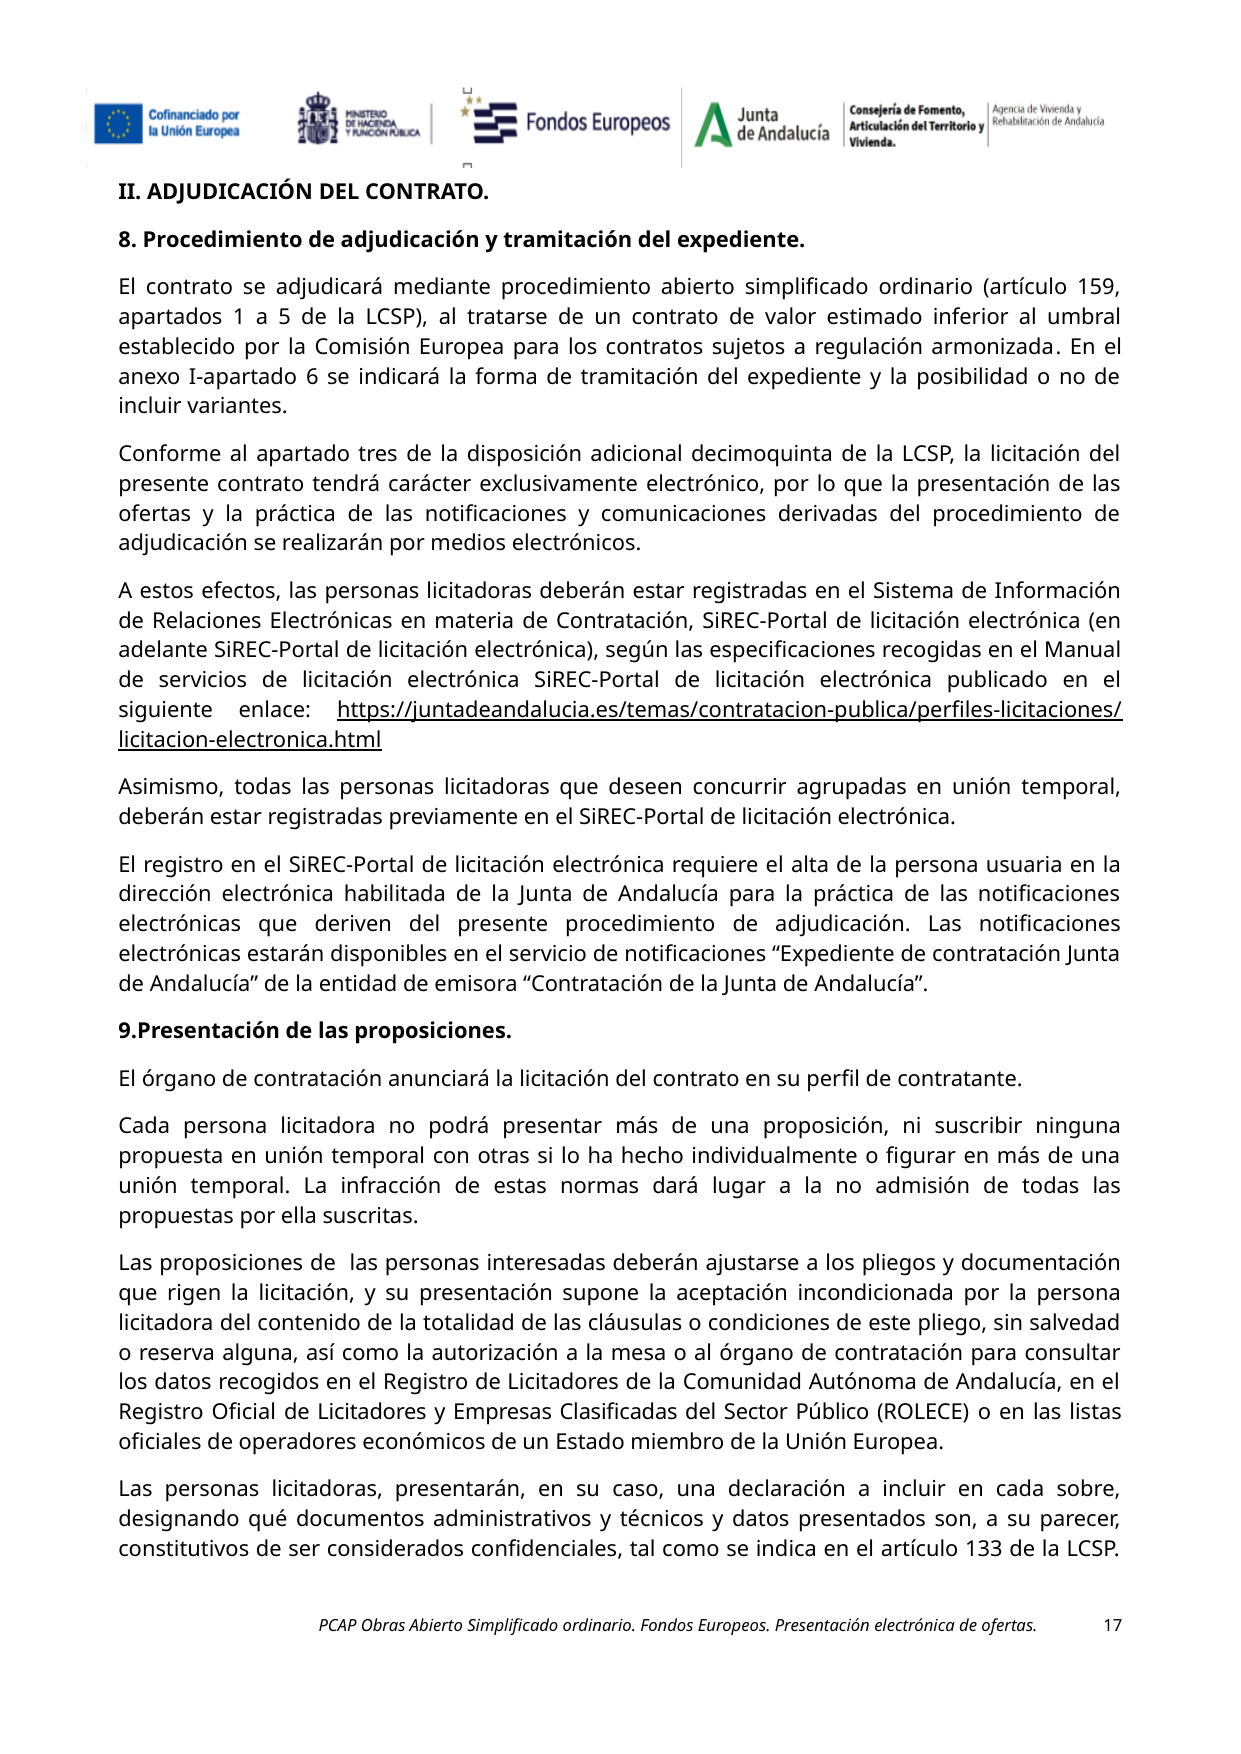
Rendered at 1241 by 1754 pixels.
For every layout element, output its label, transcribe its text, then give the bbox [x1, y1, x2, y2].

text El contrato se adjudicará mediante procedimiento abierto simplificado ordinario (artículo 159, apartados 1 a 5 de la LCSP), al tratarse de un contrato de valor estimado inferior al umbral establecido por la Comisión Europea para los contratos sujetos a regulación armonizada. En el anexo I-apartado 6 se indicará la forma de tramitación del expediente y la posibilidad o no de incluir variantes. [118, 271, 1122, 420]
text Conforme al apartado tres de la disposición adicional decimoquinta de la LCSP, la licitación del presente contrato tendrá carácter exclusivamente electrónico, por lo que la presentación de las ofertas y la práctica de las notificaciones y comunicaciones derivadas del procedimiento de adjudicación se realizarán por medios electrónicos. [118, 438, 1122, 557]
text Asimismo, todas las personas licitadoras que deseen concurrir agrupadas en unión temporal, deberán estar registradas previamente en el SiREC-Portal de licitación electrónica. [118, 771, 1122, 831]
subtitle II. ADJUDICACIÓN DEL CONTRATO. [118, 176, 1122, 206]
text A estos efectos, las personas licitadoras deberán estar registradas en el Sistema de Información de Relaciones Electrónicas en materia de Contratación, SiREC-Portal de licitación electrónica (en adelante SiREC-Portal de licitación electrónica), según las especificaciones recogidas en el Manual de servicios de licitación electrónica SiREC-Portal de licitación electrónica publicado en el siguiente enlace: https://juntadeandalucia.es/temas/contratacion-publica/perfiles-licitaciones/licitacion-electronica.html [118, 575, 1122, 754]
text El órgano de contratación anunciará la licitación del contrato en su perfil de contratante. [118, 1063, 1122, 1093]
text Las personas licitadoras, presentarán, en su caso, una declaración a incluir en cada sobre, designando qué documentos administrativos y técnicos y datos presentados son, a su parecer, constitutivos de ser considerados confidenciales, tal como se indica en el artículo 133 de la LCSP. [118, 1473, 1122, 1563]
text Las proposiciones de las personas interesadas deberán ajustarse a los pliegos y documentación que rigen la licitación, y su presentación supone la aceptación incondicionada por la persona licitadora del contenido de la totalidad de las cláusulas o condiciones de este pliego, sin salvedad o reserva alguna, así como la autorización a la mesa o al órgano de contratación para consultar los datos recogidos en el Registro de Licitadores de la Comunidad Autónoma de Andalucía, en el Registro Oficial de Licitadores y Empresas Clasificadas del Sector Público (ROLECE) o en las listas oficiales de operadores económicos de un Estado miembro de la Unión Europea. [118, 1247, 1122, 1456]
subtitle 9.Presentación de las proposiciones. [118, 1015, 1122, 1045]
text Cada persona licitadora no podrá presentar más de una proposición, ni suscribir ninguna propuesta en unión temporal con otras si lo ha hecho individualmente o figurar en más de una unión temporal. La infracción de estas normas dará lugar a la no admisión de todas las propuestas por ella suscritas. [118, 1110, 1122, 1229]
subtitle 8. Procedimiento de adjudicación y tramitación del expediente. [118, 224, 1122, 254]
picture [86, 84, 1118, 168]
text El registro en el SiREC-Portal de licitación electrónica requiere el alta de la persona usuaria en la dirección electrónica habilitada de la Junta de Andalucía para la práctica de las notificaciones electrónicas que deriven del presente procedimiento de adjudicación. Las notificaciones electrónicas estarán disponibles en el servicio de notificaciones “Expediente de contratación Junta de Andalucía” de la entidad de emisora “Contratación de la Junta de Andalucía”. [118, 849, 1122, 998]
